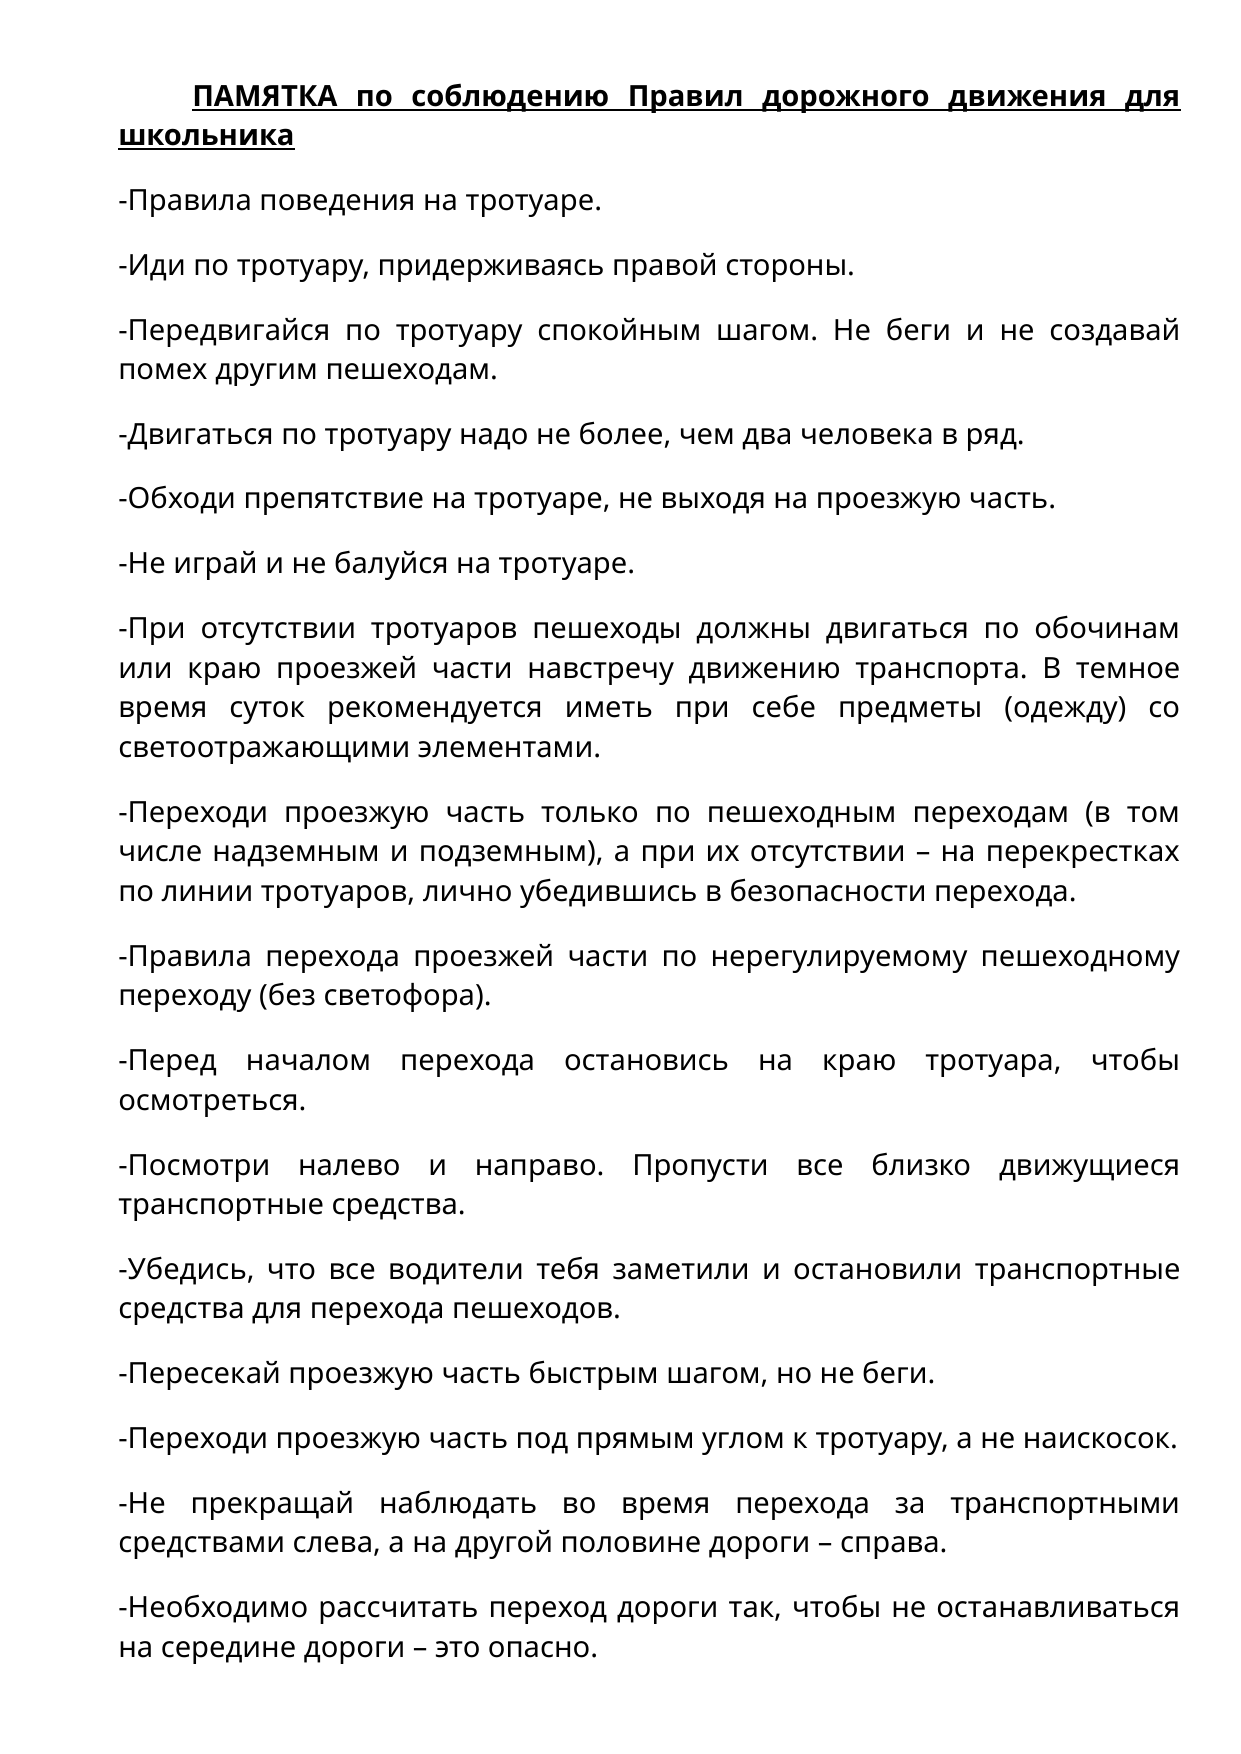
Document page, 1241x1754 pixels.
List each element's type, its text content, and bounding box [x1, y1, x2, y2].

text -Переходи проезжую часть только по пешеходным переходам (в том числе надземным и подземным), а при их отсутствии – на перекрестках по линии тротуаров, лично убедившись в безопасности перехода. [118, 791, 1181, 910]
text -Убедись, что все водители тебя заметили и остановили транспортные средства для перехода пешеходов. [118, 1248, 1181, 1327]
text -Иди по тротуару, придерживаясь правой стороны. [118, 244, 1181, 284]
text -Правила поведения на тротуаре. [118, 179, 1181, 219]
text -Правила перехода проезжей части по нерегулируемому пешеходному переходу (без светофора). [118, 935, 1181, 1014]
text ПАМЯТКА по соблюдению Правил дорожного движения для школьника [118, 75, 1181, 154]
text -При отсутствии тротуаров пешеходы должны двигаться по обочинам или краю проезжей части навстречу движению транспорта. В темное время суток рекомендуется иметь при себе предметы (одежду) со светоотражающими элементами. [118, 607, 1181, 766]
text -Перед началом перехода остановись на краю тротуара, чтобы осмотреться. [118, 1039, 1181, 1119]
text -Передвигайся по тротуару спокойным шагом. Не беги и не создавай помех другим пешеходам. [118, 309, 1181, 388]
text -Переходи проезжую часть под прямым углом к тротуару, а не наискосок. [118, 1417, 1181, 1457]
text -Пересекай проезжую часть быстрым шагом, но не беги. [118, 1352, 1181, 1392]
text -Двигаться по тротуару надо не более, чем два человека в ряд. [118, 413, 1181, 453]
text -Обходи препятствие на тротуаре, не выходя на проезжую часть. [118, 478, 1181, 517]
text -Необходимо рассчитать переход дороги так, чтобы не останавливаться на середине дороги – это опасно. [118, 1586, 1181, 1666]
text -Не прекращай наблюдать во время перехода за транспортными средствами слева, а на другой половине дороги – справа. [118, 1482, 1181, 1561]
text -Посмотри налево и направо. Пропусти все близко движущиеся транспортные средства. [118, 1144, 1181, 1223]
text -Не играй и не балуйся на тротуаре. [118, 542, 1181, 582]
